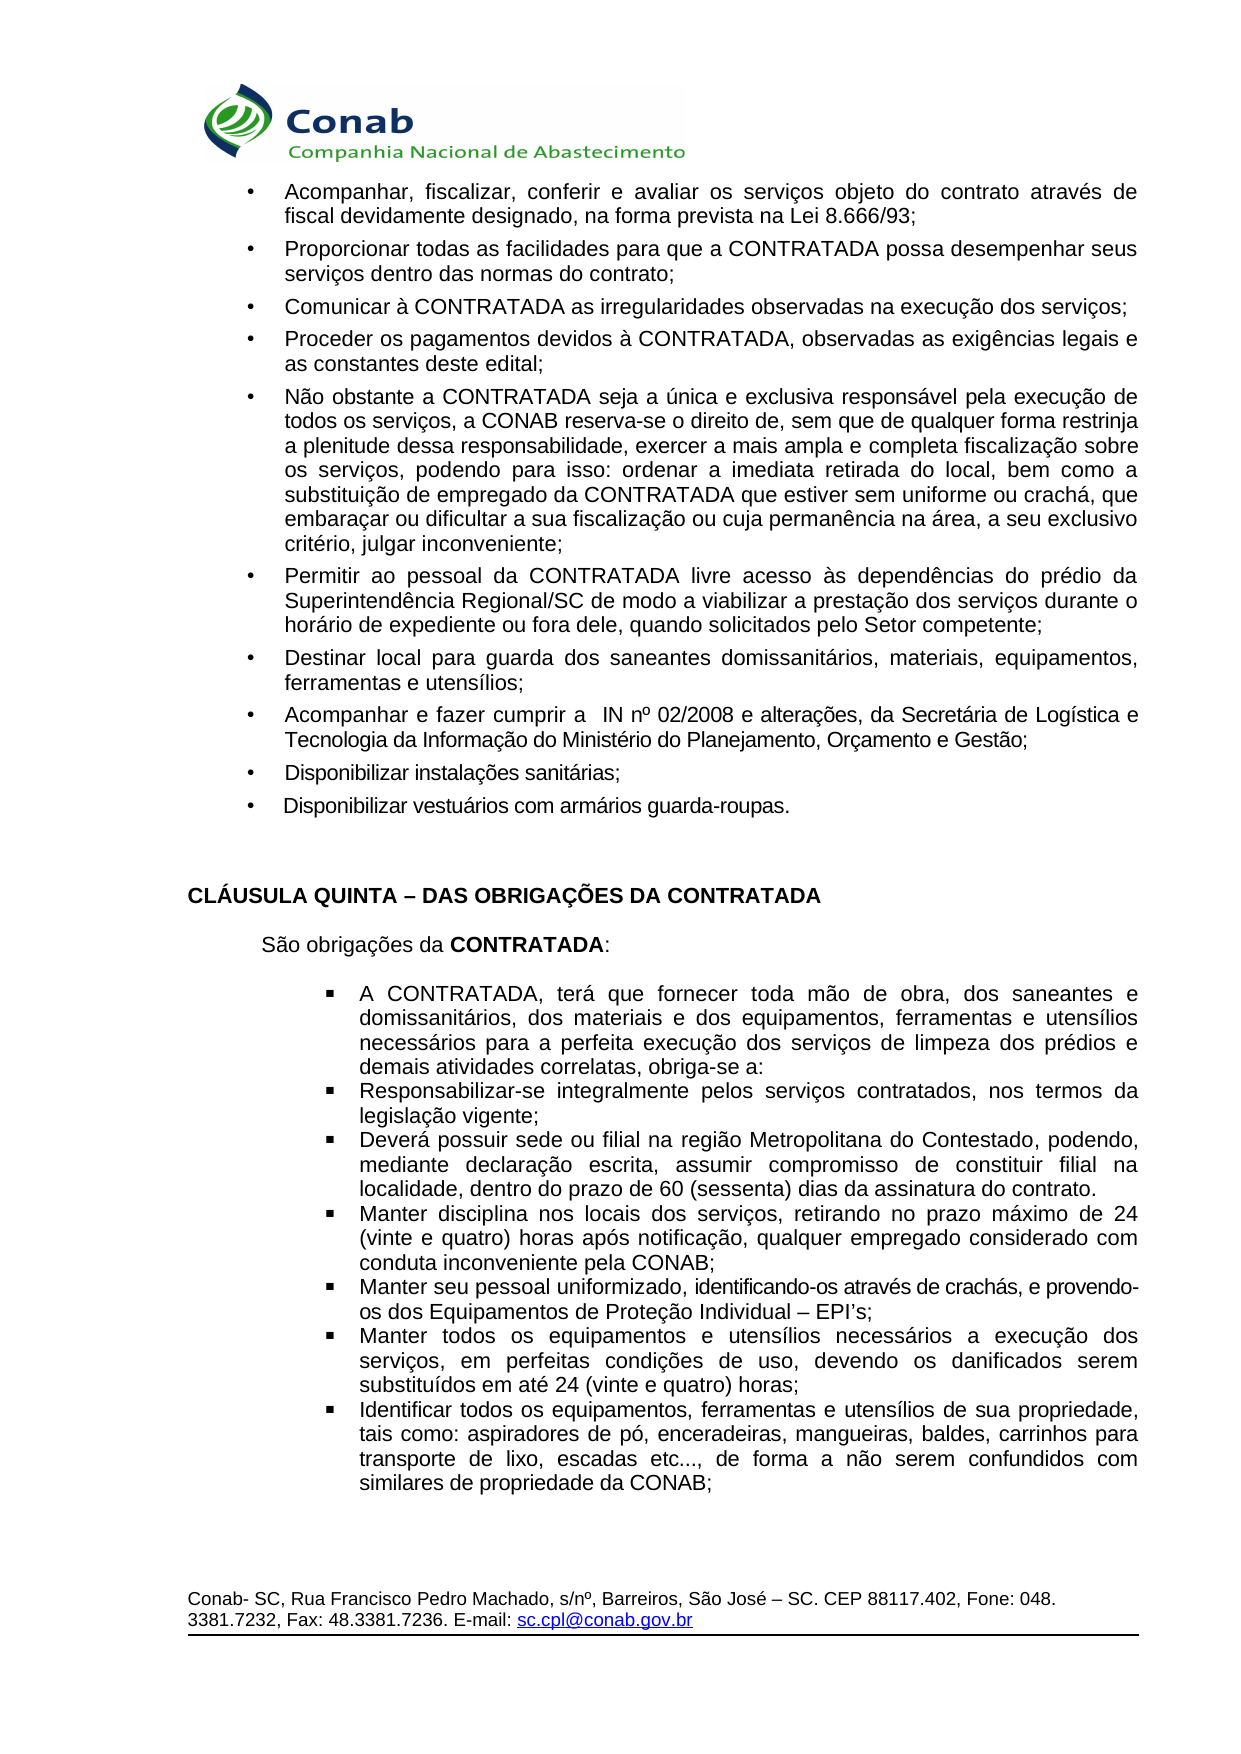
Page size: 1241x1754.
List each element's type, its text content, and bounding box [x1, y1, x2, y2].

list Proporcionar todas as facilidades para que a CONTRATADA possa desempenhar seus serviços dentro das normas do contrato; [247, 237, 1139, 286]
list Identificar todos os equipamentos, ferramentas e utensílios de sua propriedade, tais como: aspiradores de pó, enceradeiras, mangueiras, baldes, carrinhos para transporte de lixo, escadas etc..., de forma a não serem confundidos com similares de propriedade da CONAB; [322, 1397, 1139, 1495]
list Não obstante a CONTRATADA seja a única e exclusiva responsável pela execução de todos os serviços, a CONAB reserva-se o direito de, sem que de qualquer forma restrinja a plenitude dessa responsabilidade, exercer a mais ampla e completa fiscalização sobre os serviços, podendo para isso: ordenar a imediata retirada do local, bem como a substituição de empregado da CONTRATADA que estiver sem uniforme ou crachá, que embaraçar ou dificultar a sua fiscalização ou cuja permanência na área, a seu exclusivo critério, julgar inconveniente; [247, 384, 1139, 556]
list Permitir ao pessoal da CONTRATADA livre acesso às dependências do prédio da Superintendência Regional/SC de modo a viabilizar a prestação dos serviços durante o horário de expediente ou fora dele, quando solicitados pelo Setor competente; [247, 564, 1139, 637]
list Acompanhar e fazer cumprir a IN nº 02/2008 e alterações, da Secretária de Logística e Tecnologia da Informação do Ministério do Planejamento, Orçamento e Gestão; [247, 703, 1139, 752]
list Proceder os pagamentos devidos à CONTRATADA, observadas as exigências legais e as constantes deste edital; [247, 327, 1139, 376]
list Destinar local para guarda dos saneantes domissanitários, materiais, equipamentos, ferramentas e utensílios; [247, 646, 1139, 695]
list Responsabilizar-se integralmente pelos serviços contratados, nos termos da legislação vigente; [322, 1079, 1139, 1128]
list Acompanhar, fiscalizar, conferir e avaliar os serviços objeto do contrato através de fiscal devidamente designado, na forma prevista na Lei 8.666/93; [247, 180, 1139, 229]
list Disponibilizar vestuários com armários guarda-roupas. [247, 793, 1139, 818]
text São obrigações da CONTRATADA: [187, 932, 1139, 957]
list Disponibilizar instalações sanitárias; [247, 760, 1139, 785]
list Deverá possuir sede ou filial na região Metropolitana do Contestado, podendo, mediante declaração escrita, assumir compromisso de constituir filial na localidade, dentro do prazo de 60 (sessenta) dias da assinatura do contrato. [322, 1128, 1139, 1202]
list Manter disciplina nos locais dos serviços, retirando no prazo máximo de 24 (vinte e quatro) horas após notificação, qualquer empregado considerado com conduta inconveniente pela CONAB; [322, 1202, 1139, 1275]
list Comunicar à CONTRATADA as irregularidades observadas na execução dos serviços; [247, 294, 1139, 319]
list Manter seu pessoal uniformizado, identificando-os através de crachás, e provendo-os dos Equipamentos de Proteção Individual – EPI’s; [322, 1275, 1139, 1324]
list Manter todos os equipamentos e utensílios necessários a execução dos serviços, em perfeitas condições de uso, devendo os danificados serem substituídos em até 24 (vinte e quatro) horas; [322, 1324, 1139, 1397]
picture [204, 84, 685, 162]
list A CONTRATADA, terá que fornecer toda mão de obra, dos saneantes e domissanitários, dos materiais e dos equipamentos, ferramentas e utensílios necessários para a perfeita execução dos serviços de limpeza dos prédios e demais atividades correlatas, obriga-se a: [322, 981, 1139, 1079]
text CLÁUSULA QUINTA – DAS OBRIGAÇÕES DA CONTRATADA [187, 883, 1139, 908]
